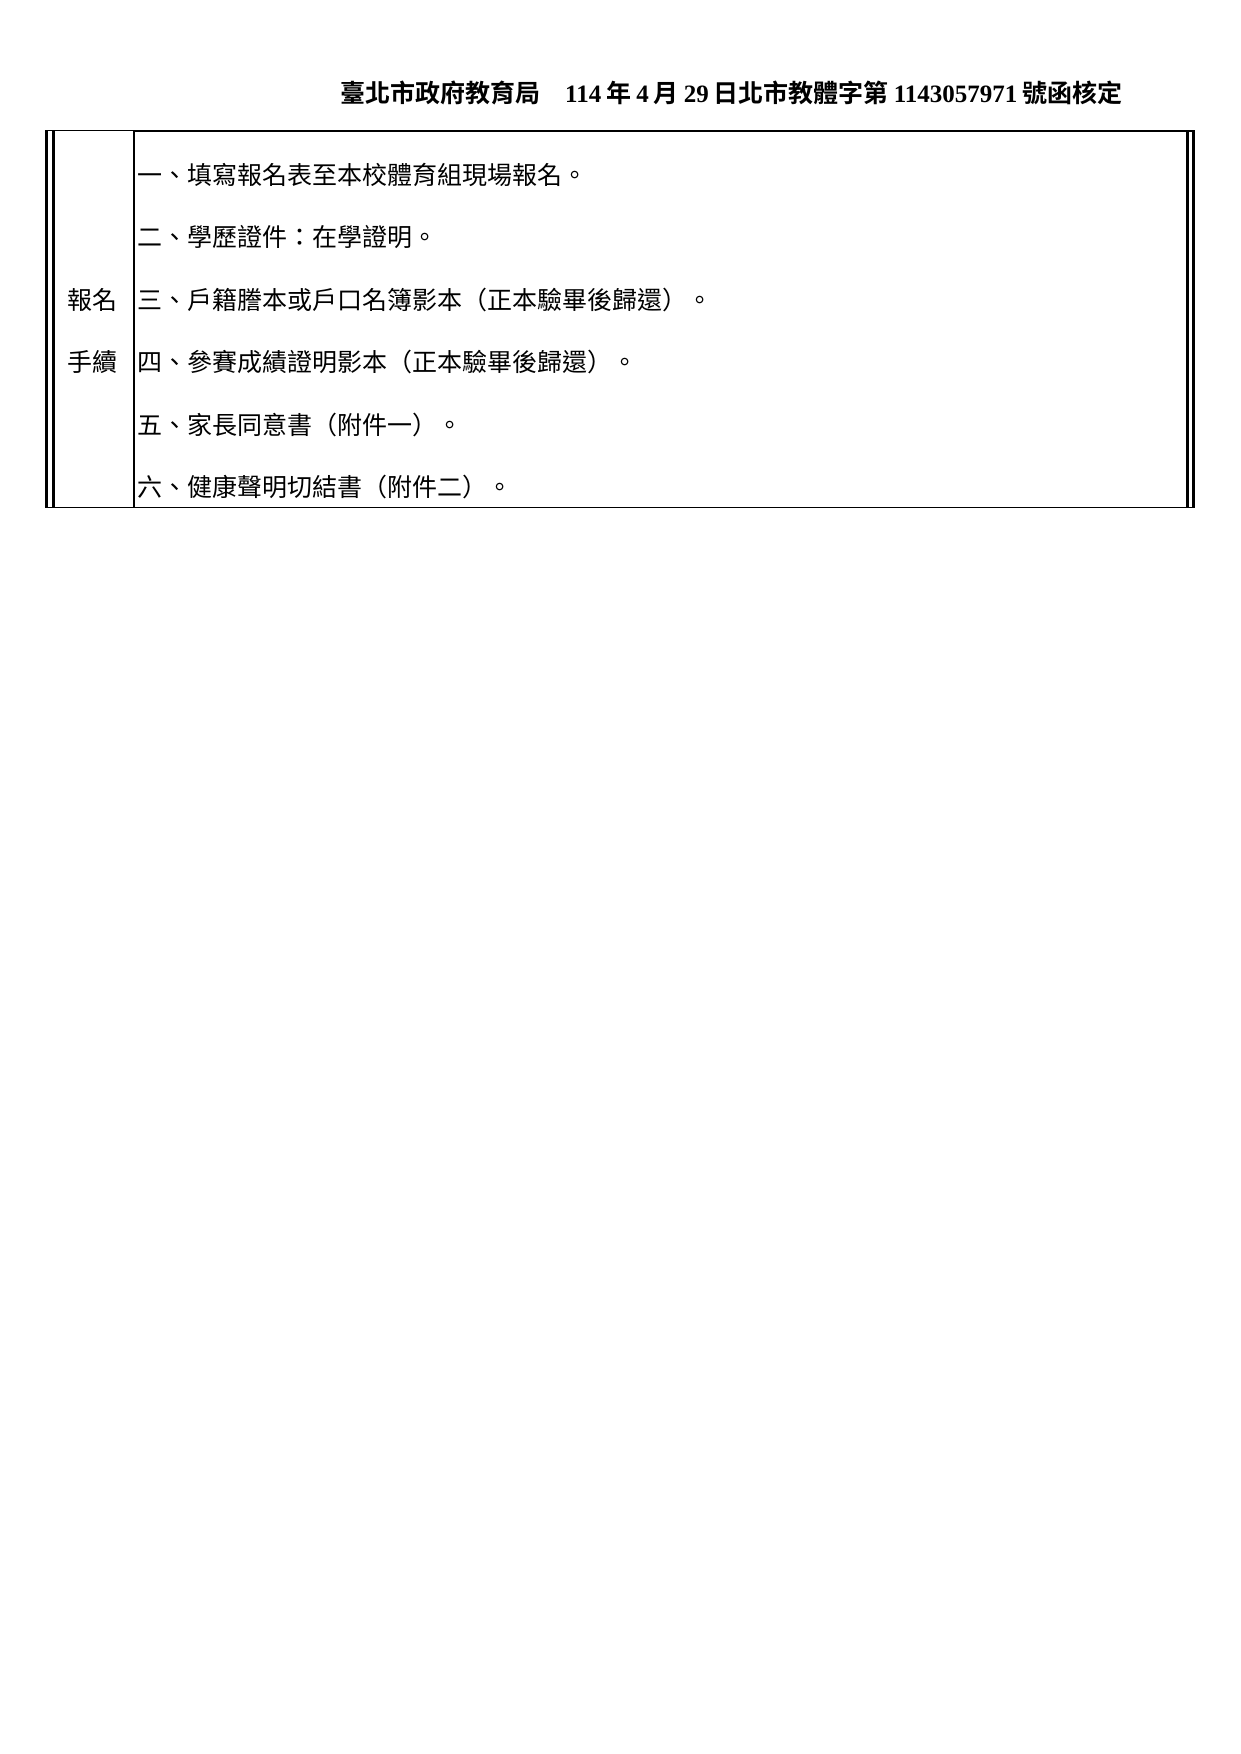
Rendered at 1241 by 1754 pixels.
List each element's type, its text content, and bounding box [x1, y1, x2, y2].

table_cell 報名手續 [55, 131, 133, 507]
table_cell 一、填寫報名表至本校體育組現場報名。 二、學歷證件：在學證明。 三、戶籍謄本或戶口名簿影本（正本驗畢後歸還）。 四、參賽成績證明影本（正本驗畢後歸還）。 五、家長同意書（附件一）。 六、健康聲明切結書（附件二）。 [135, 132, 1186, 507]
